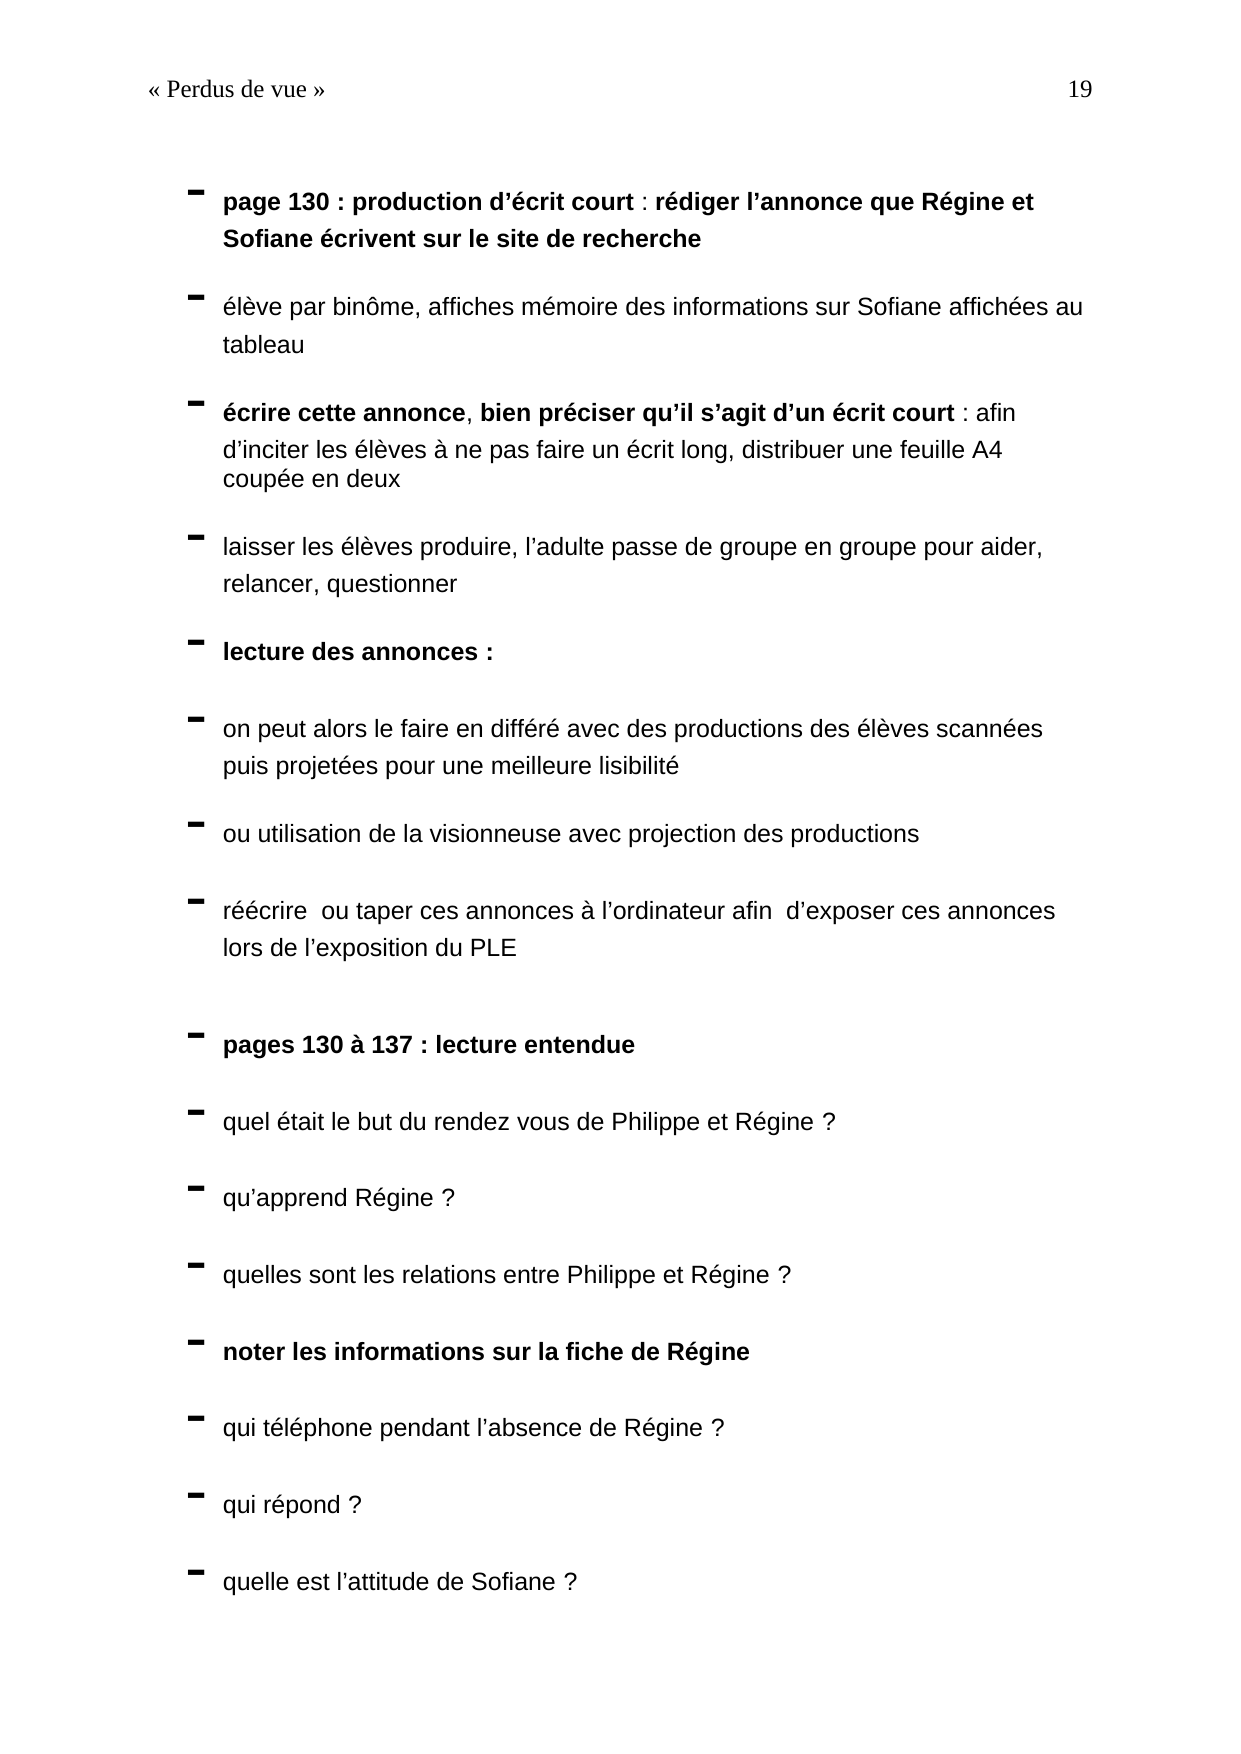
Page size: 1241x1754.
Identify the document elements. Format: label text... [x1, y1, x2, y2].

list pages 130 à 137 : lecture entendue [185, 991, 1093, 1068]
list qu’apprend Régine ? [185, 1144, 1093, 1221]
list élève par binôme, affiches mémoire des informations sur Sofiane affichées au tableau [185, 253, 1093, 358]
list réécrire ou taper ces annonces à l’ordinateur afin d’exposer ces annonces lors de l’exposition du PLE [185, 857, 1093, 962]
list qui téléphone pendant l’absence de Régine ? [185, 1374, 1093, 1451]
list ou utilisation de la visionneuse avec projection des productions [185, 780, 1093, 857]
list écrire cette annonce, bien préciser qu’il s’agit d’un écrit court : afin d’inciter les élèves à ne pas faire un écrit long, distribuer une feuille A4 coupée en deux [185, 358, 1093, 493]
list quelles sont les relations entre Philippe et Régine ? [185, 1221, 1093, 1298]
list page 130 : production d’écrit court : rédiger l’annonce que Régine et Sofiane écrivent sur le site de recherche [185, 148, 1093, 253]
list on peut alors le faire en différé avec des productions des élèves scannées puis projetées pour une meilleure lisibilité [185, 675, 1093, 780]
list quel était le but du rendez vous de Philippe et Régine ? [185, 1068, 1093, 1144]
list noter les informations sur la fiche de Régine [185, 1298, 1093, 1374]
list qui répond ? [185, 1451, 1093, 1528]
list lecture des annonces : [185, 598, 1093, 675]
list quelle est l’attitude de Sofiane ? [185, 1528, 1093, 1604]
list laisser les élèves produire, l’adulte passe de groupe en groupe pour aider, relancer, questionner [185, 493, 1093, 598]
